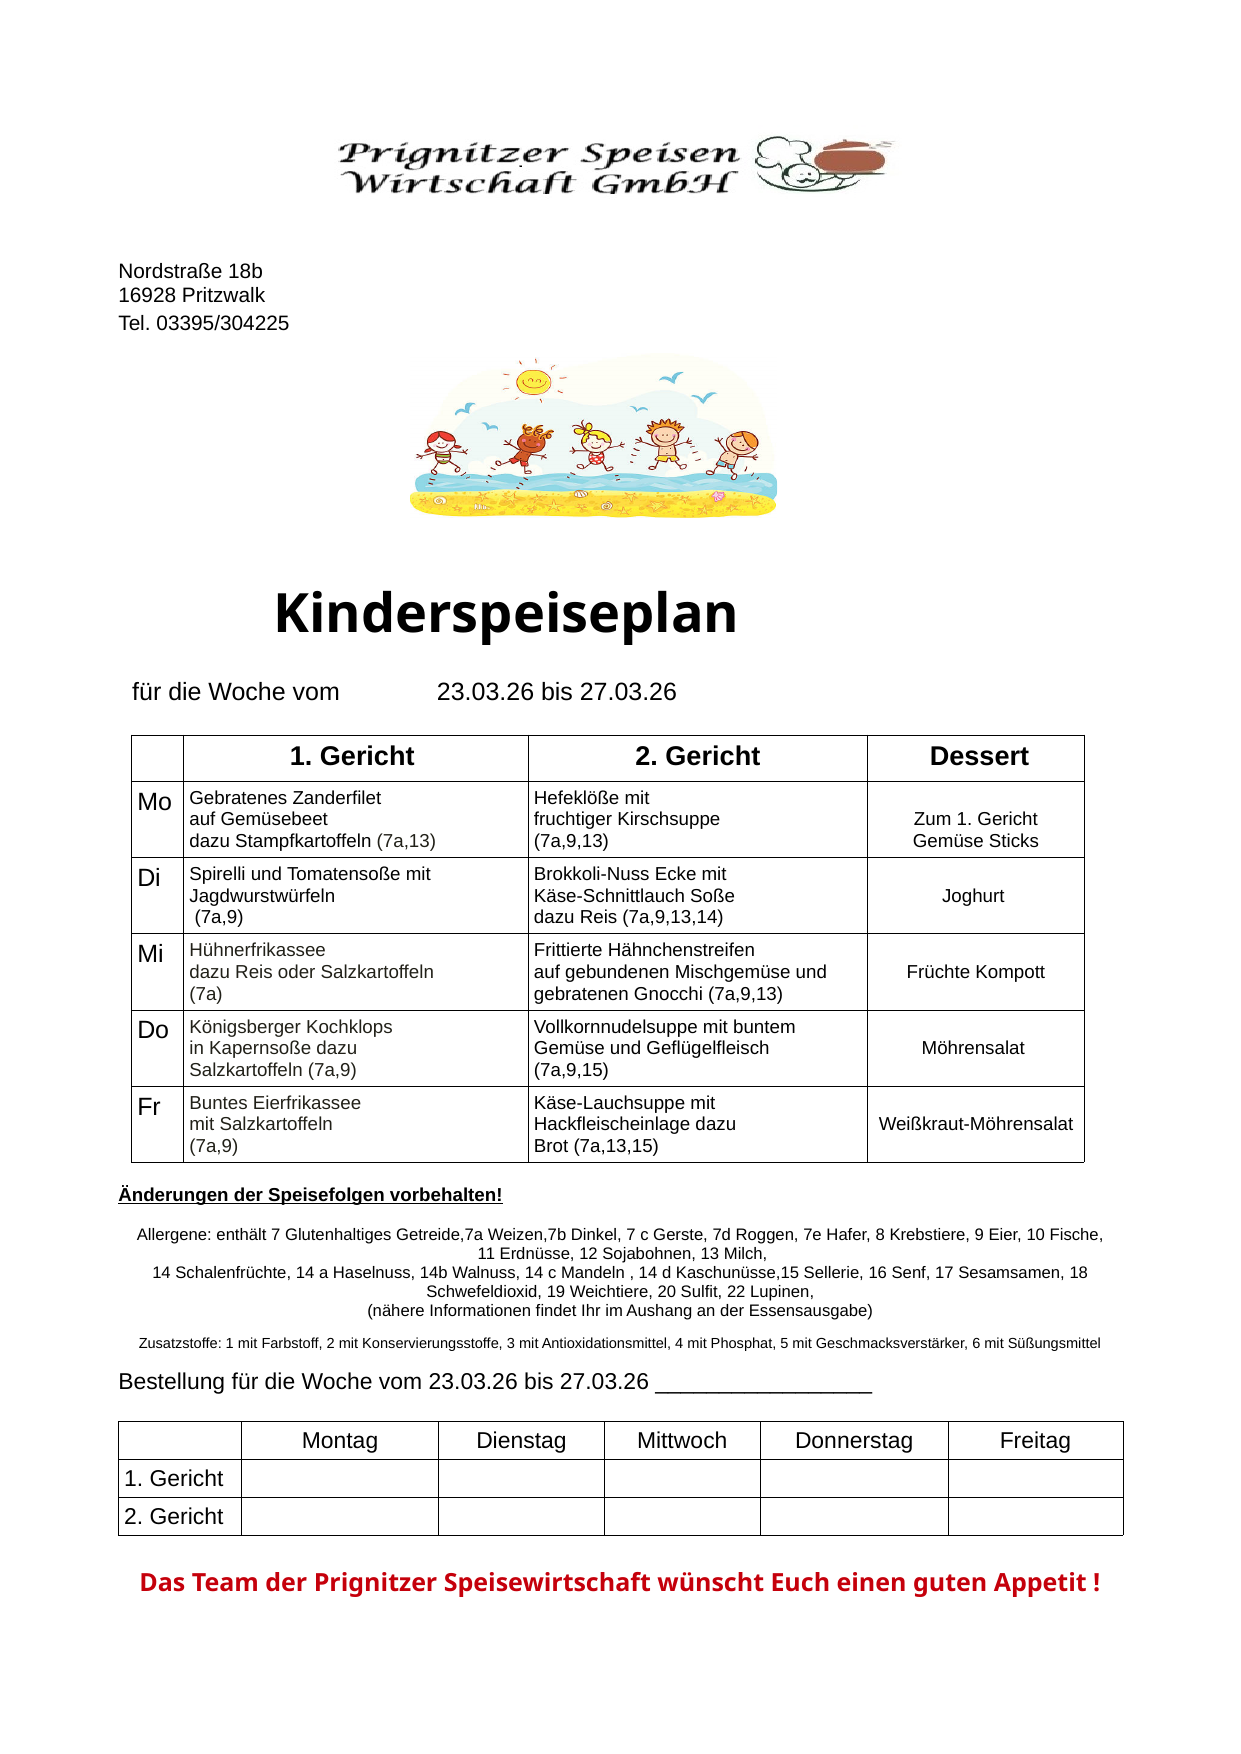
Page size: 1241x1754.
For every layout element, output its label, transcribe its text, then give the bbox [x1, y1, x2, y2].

text Kinderspeiseplan [118, 574, 1122, 648]
table_header Montag [242, 1422, 438, 1459]
table_cell Vollkornnudelsuppe mit buntem Gemüse und Geflügelfleisch (7a,9,15) [529, 1011, 867, 1086]
table_cell Möhrensalat [868, 1011, 1084, 1086]
text für die Woche vom 23.03.26 bis 27.03.26 [118, 677, 1122, 706]
table_cell Joghurt [868, 858, 1084, 933]
text Bestellung für die Woche vom 23.03.26 bis 27.03.26 _________________ [118, 1368, 1122, 1394]
table_cell [605, 1498, 760, 1535]
table_cell Buntes Eierfrikassee mit Salzkartoffeln (7a,9) [184, 1087, 528, 1162]
table_header Donnerstag [761, 1422, 948, 1459]
table_cell [761, 1460, 948, 1497]
text (nähere Informationen findet Ihr im Aushang an der Essensausgabe) [118, 1301, 1122, 1320]
table_cell [949, 1460, 1123, 1497]
table_cell [761, 1498, 948, 1535]
table_cell [605, 1460, 760, 1497]
table_cell Spirelli und Tomatensoße mit Jagdwurstwürfeln (7a,9) [184, 858, 528, 933]
table_cell Weißkraut-Möhrensalat [868, 1087, 1084, 1162]
text Tel. 03395/304225 [118, 307, 1122, 335]
table_cell Käse-Lauchsuppe mit Hackfleischeinlage dazu Brot (7a,13,15) [529, 1087, 867, 1162]
table_cell Di [132, 858, 183, 933]
table_header Freitag [949, 1422, 1123, 1459]
table_header 1. Gericht [184, 736, 528, 781]
table_cell Mi [132, 934, 183, 1009]
picture [324, 125, 905, 202]
table_cell Hefeklöße mit fruchtiger Kirschsuppe (7a,9,13) [529, 782, 867, 857]
picture [410, 353, 778, 518]
table_cell [439, 1498, 604, 1535]
table_cell 2. Gericht [119, 1498, 241, 1535]
table_cell [242, 1460, 438, 1497]
table_cell Brokkoli-Nuss Ecke mit Käse-Schnittlauch Soße dazu Reis (7a,9,13,14) [529, 858, 867, 933]
table_header Dienstag [439, 1422, 604, 1459]
table_cell Mo [132, 782, 183, 857]
table_cell Zum 1. Gericht Gemüse Sticks [868, 782, 1084, 857]
table_header 2. Gericht [529, 736, 867, 781]
table_cell [949, 1498, 1123, 1535]
table_cell Königsberger Kochklops in Kapernsoße dazu Salzkartoffeln (7a,9) [184, 1011, 528, 1086]
text Das Team der Prignitzer Speisewirtschaft wünscht Euch einen guten Appetit ! [118, 1564, 1122, 1599]
text Zusatzstoffe: 1 mit Farbstoff, 2 mit Konservierungsstoffe, 3 mit Antioxidationsmittel, 4 mit Phosphat, 5 mit Geschmacksverstärker, 6 mit Süßungsmittel [118, 1335, 1122, 1351]
table_header [119, 1422, 241, 1459]
table_cell Hühnerfrikassee dazu Reis oder Salzkartoffeln (7a) [184, 934, 528, 1009]
table_cell Do [132, 1011, 183, 1086]
text Änderungen der Speisefolgen vorbehalten! [118, 1184, 1122, 1205]
table_cell [439, 1460, 604, 1497]
text Nordstraße 18b [118, 118, 1122, 283]
table_header [132, 736, 183, 781]
table_header Dessert [868, 736, 1084, 781]
table_cell Früchte Kompott [868, 934, 1084, 1009]
table_cell 1. Gericht [119, 1460, 241, 1497]
table_cell [242, 1498, 438, 1535]
text 11 Erdnüsse, 12 Sojabohnen, 13 Milch, [118, 1244, 1122, 1263]
text 16928 Pritzwalk [118, 283, 1122, 307]
text 14 Schalenfrüchte, 14 a Haselnuss, 14b Walnuss, 14 c Mandeln , 14 d Kaschunüsse,15 Sellerie, 16 Senf, 17 Sesamsamen, 18 Schwefeldioxid, 19 Weichtiere, 20 Sulfit, 22 Lupinen, [118, 1263, 1122, 1301]
table_cell Frittierte Hähnchenstreifen auf gebundenen Mischgemüse und gebratenen Gnocchi (7a,9,13) [529, 934, 867, 1009]
table_cell Fr [132, 1087, 183, 1162]
table_header Mittwoch [605, 1422, 760, 1459]
table_cell Gebratenes Zanderfilet auf Gemüsebeet dazu Stampfkartoffeln (7a,13) [184, 782, 528, 857]
text Allergene: enthält 7 Glutenhaltiges Getreide,7a Weizen,7b Dinkel, 7 c Gerste, 7d Roggen, 7e Hafer, 8 Krebstiere, 9 Eier, 10 Fische, [118, 1224, 1122, 1244]
